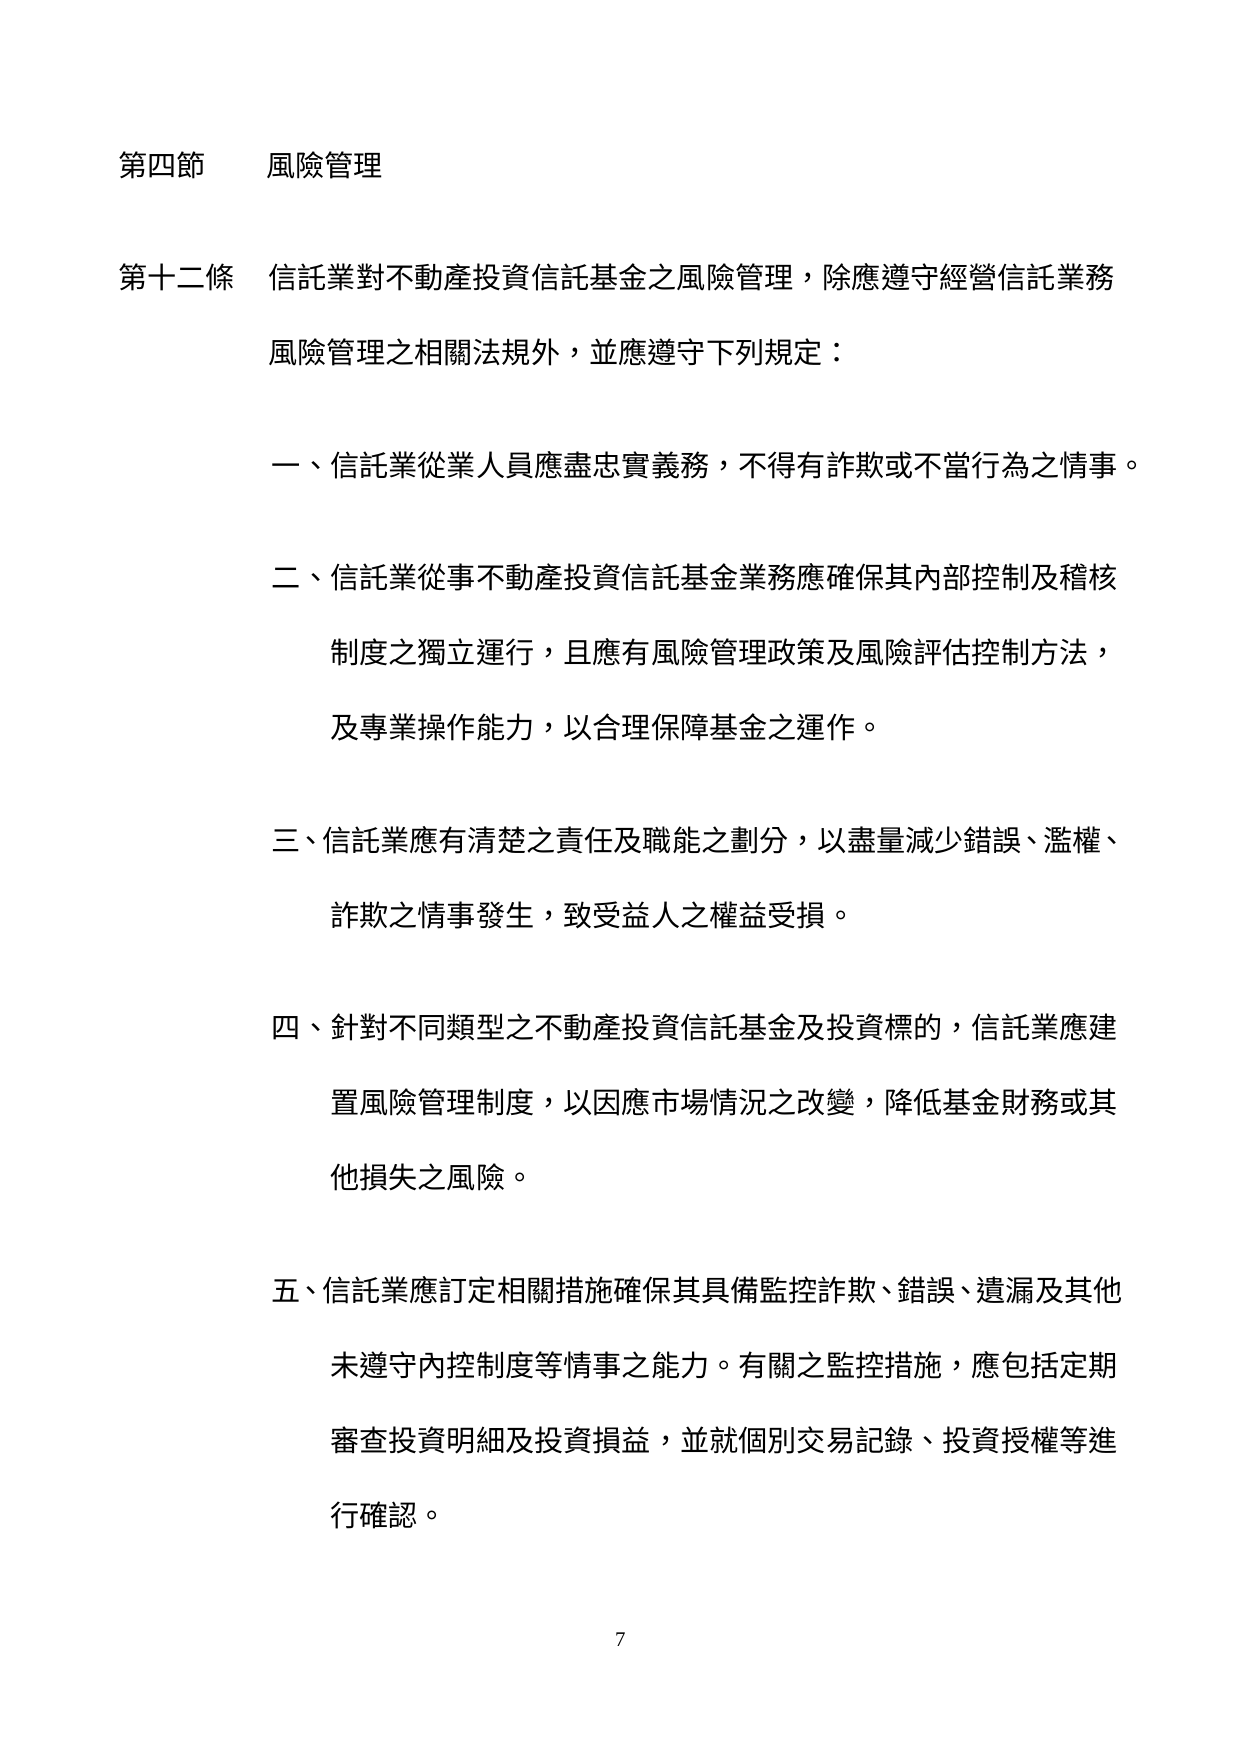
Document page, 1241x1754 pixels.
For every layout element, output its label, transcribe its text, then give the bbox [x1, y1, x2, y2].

text 二、信託業從事不動產投資信託基金業務應確保其內部控制及稽核制度之獨立運行，且應有風險管理政策及風險評估控制方法，及專業操作能力，以合理保障基金之運作。 [272, 538, 1122, 763]
text 第四節 風險管理 [118, 126, 1122, 201]
text 一、信託業從業人員應盡忠實義務，不得有詐欺或不當行為之情事。 [272, 426, 1122, 501]
text 四、針對不同類型之不動產投資信託基金及投資標的，信託業應建置風險管理制度，以因應市場情況之改變，降低基金財務或其他損失之風險。 [272, 988, 1122, 1213]
text 五、信託業應訂定相關措施確保其具備監控詐欺、錯誤、遺漏及其他未遵守內控制度等情事之能力。有關之監控措施，應包括定期審查投資明細及投資損益，並就個別交易記錄、投資授權等進行確認。 [272, 1251, 1122, 1551]
text 三、信託業應有清楚之責任及職能之劃分，以盡量減少錯誤、濫權、詐欺之情事發生，致受益人之權益受損。 [272, 801, 1122, 951]
text 第十二條 信託業對不動產投資信託基金之風險管理，除應遵守經營信託業務風險管理之相關法規外，並應遵守下列規定： [118, 238, 1122, 388]
